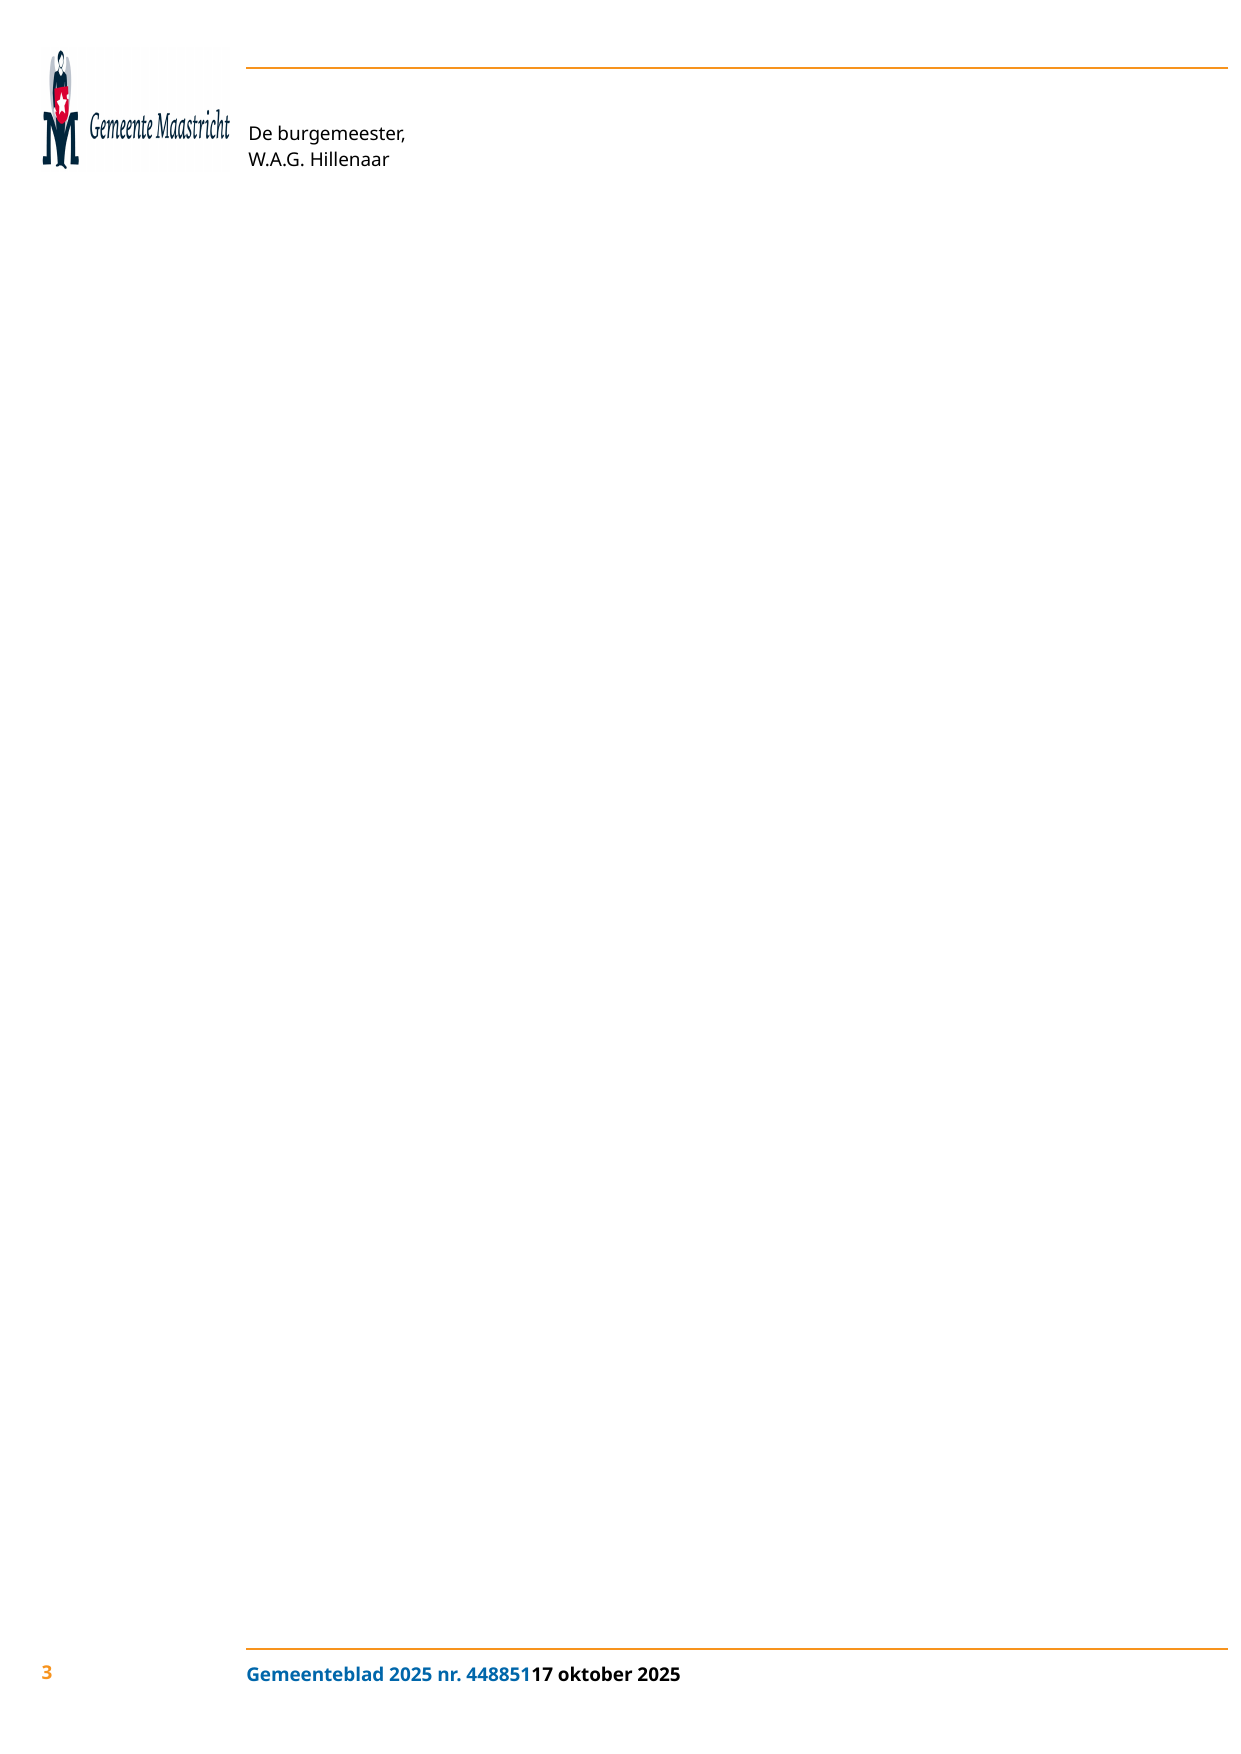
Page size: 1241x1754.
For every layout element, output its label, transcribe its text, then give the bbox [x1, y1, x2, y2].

text De burgemeester, [248, 121, 1152, 146]
text W.A.G. Hillenaar [248, 146, 1152, 172]
picture [41, 47, 231, 172]
